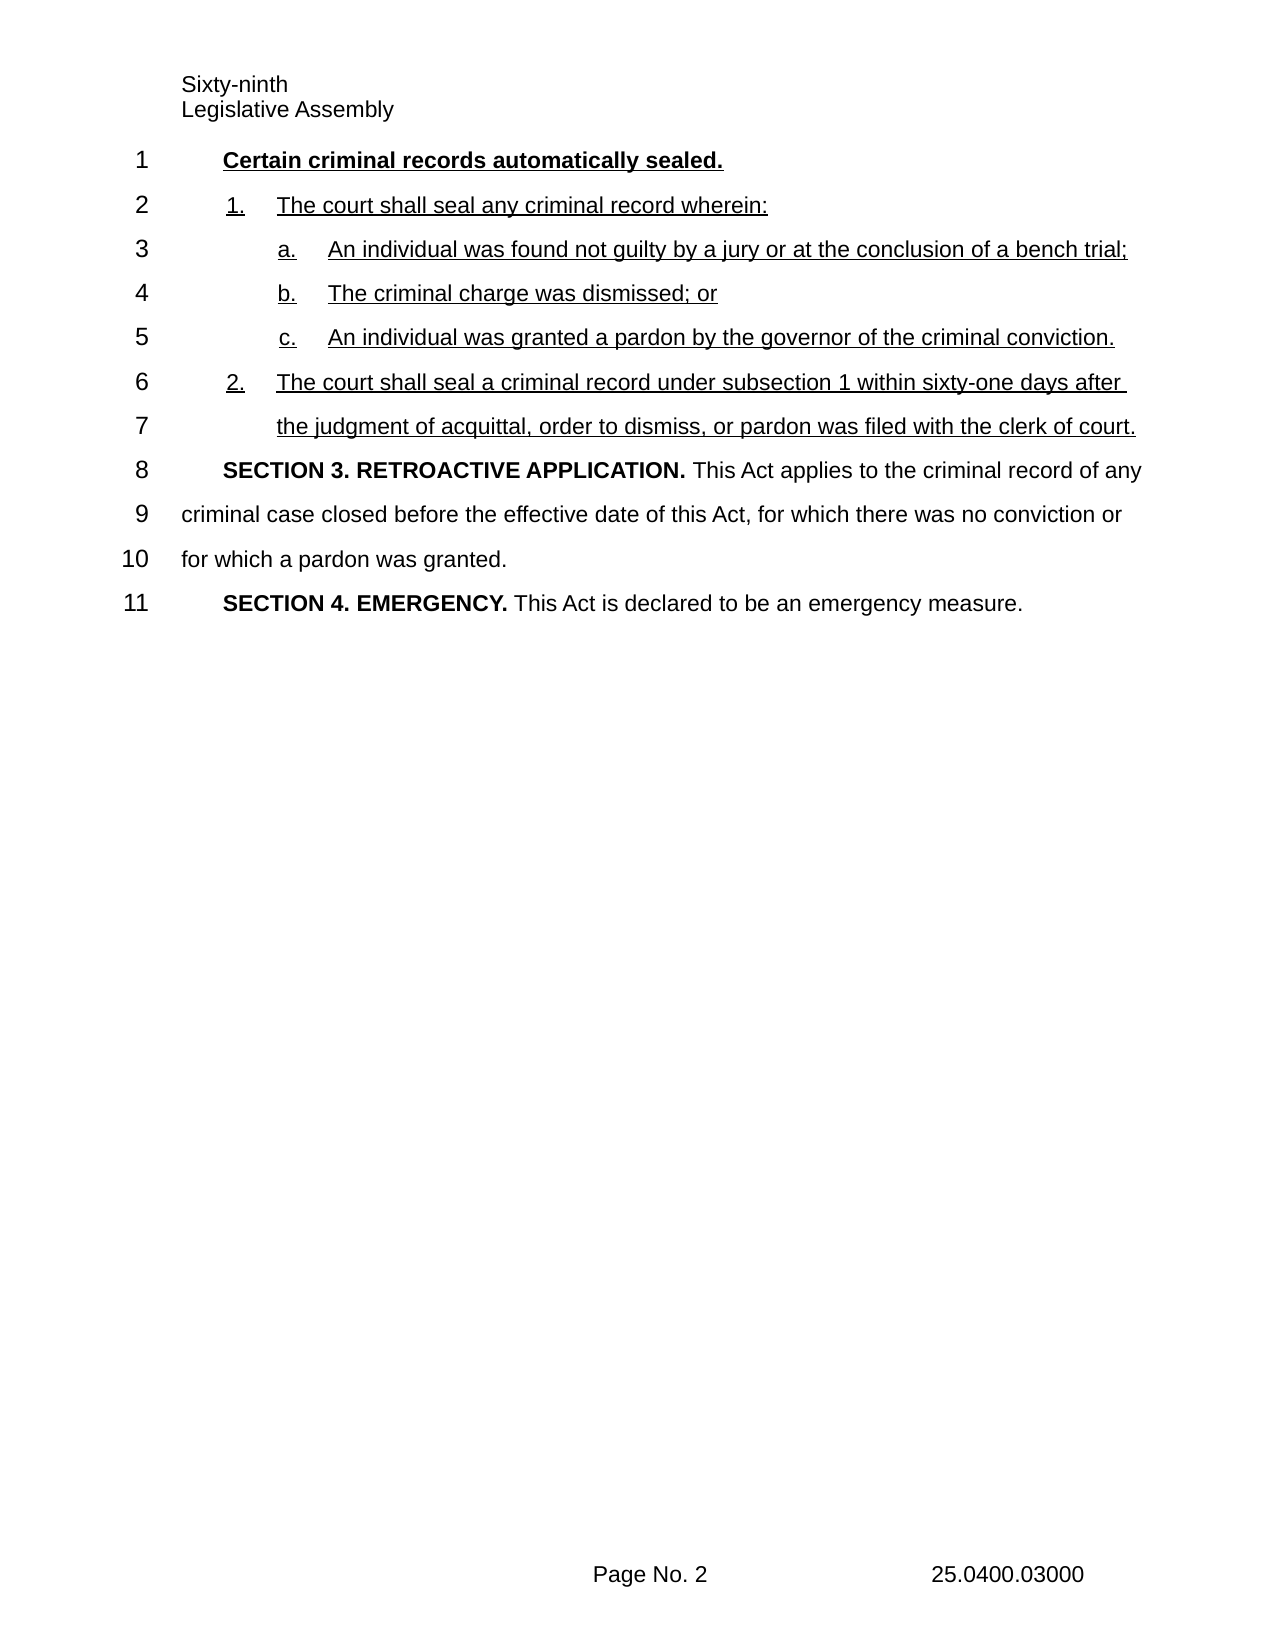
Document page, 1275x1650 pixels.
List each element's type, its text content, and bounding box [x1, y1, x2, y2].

text SECTION 4. EMERGENCY. This Act is declared to be an emergency measure. [181, 576, 1154, 620]
text b. The criminal charge was dismissed; or [181, 266, 1154, 310]
text a. An individual was found not guilty by a jury or at the conclusion of a bench trial; [181, 222, 1154, 266]
text 2. The court shall seal a criminal record under subsection 1 within sixty-one days after the judgment of acquittal, order to dismiss, or pardon was filed with the clerk of court. [181, 355, 1154, 443]
text SECTION 3. RETROACTIVE APPLICATION. This Act applies to the criminal record of any criminal case closed before the effective date of this Act, for which there was no conviction or for which a pardon was granted. [181, 443, 1154, 576]
text c. An individual was granted a pardon by the governor of the criminal conviction. [181, 310, 1154, 355]
text 1. The court shall seal any criminal record wherein: [181, 178, 1154, 222]
subtitle Certain criminal records automatically sealed. [181, 133, 1154, 178]
